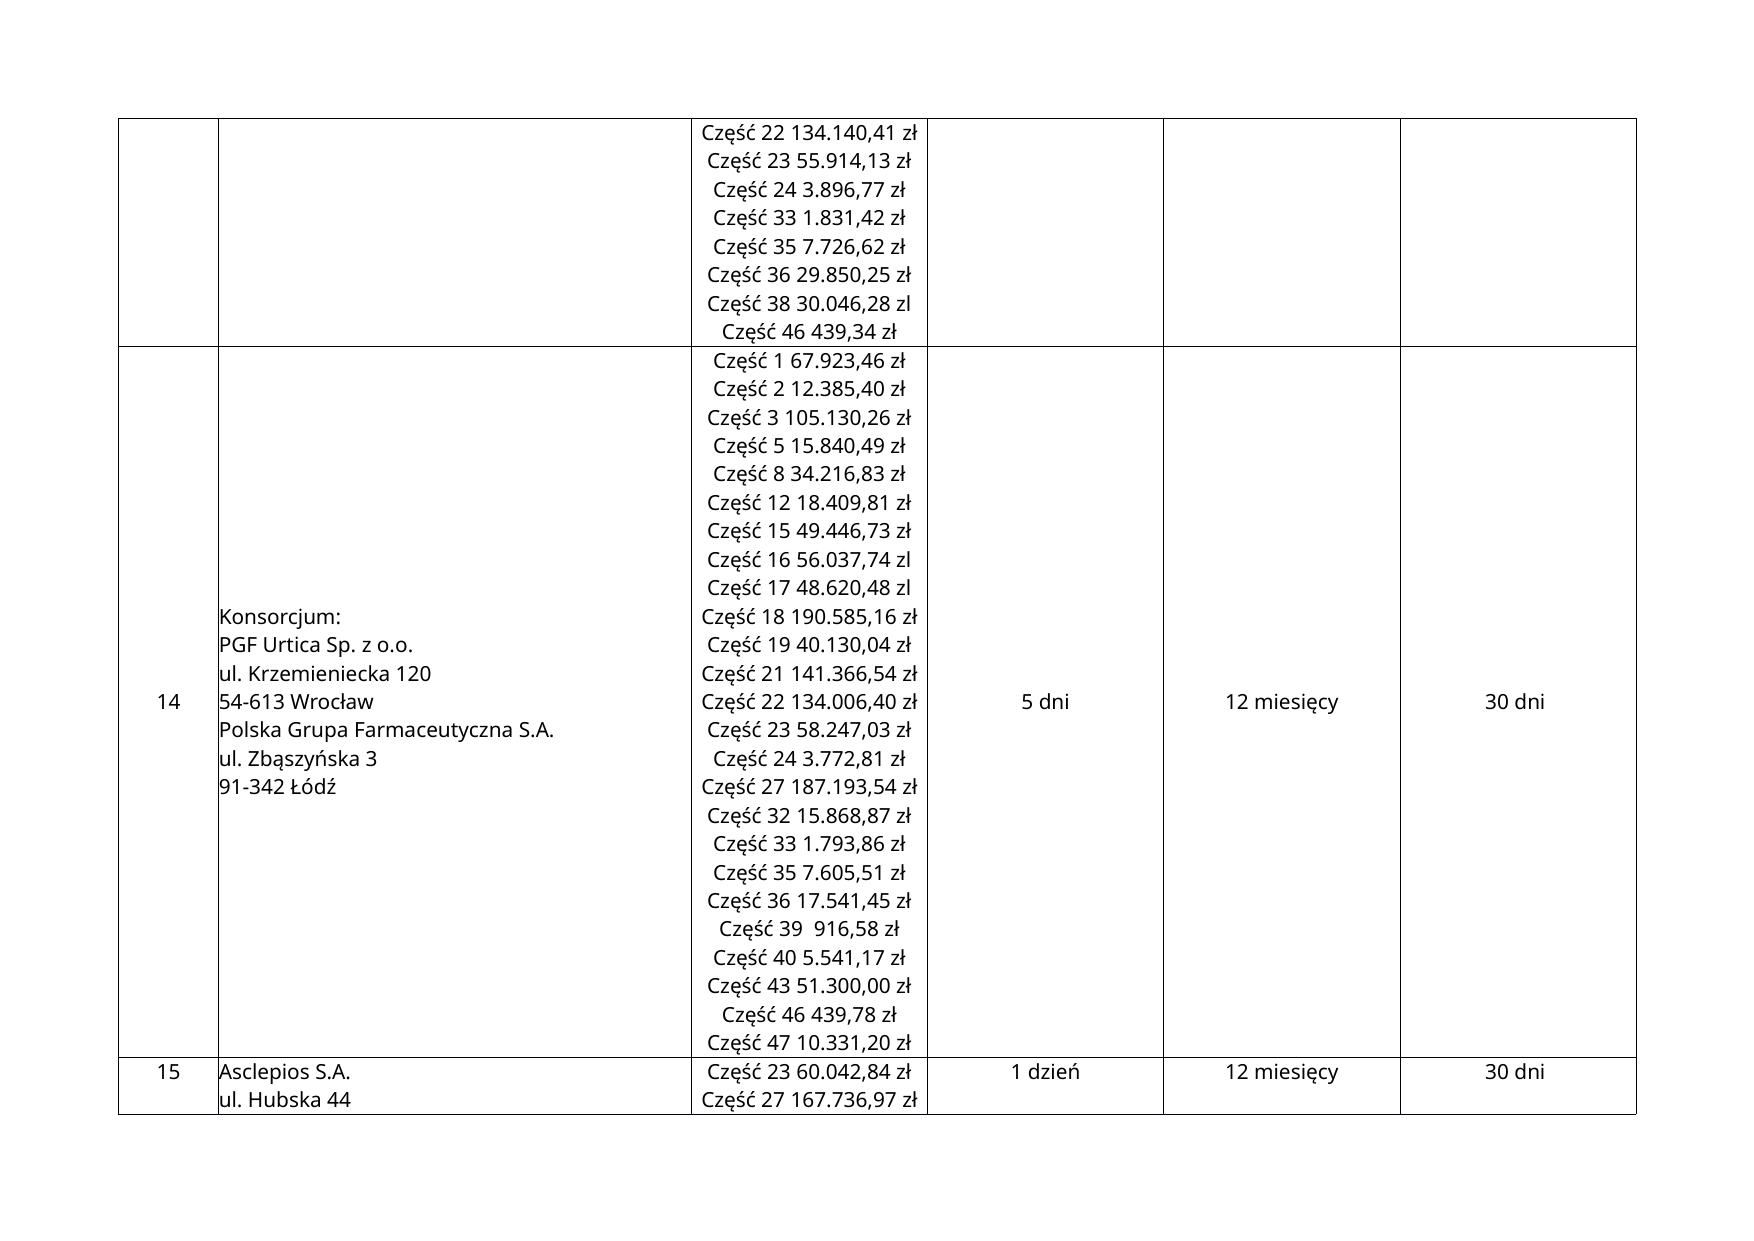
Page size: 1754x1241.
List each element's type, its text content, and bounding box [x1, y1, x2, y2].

table_cell [928, 119, 1163, 346]
table_cell Konsorcjum: PGF Urtica Sp. z o.o. ul. Krzemieniecka 120 54-613 Wrocław Polska Grupa Farmaceutyczna S.A. ul. Zbąszyńska 3 91-342 Łódź [219, 347, 691, 1057]
table_cell [119, 119, 218, 346]
table_cell Część 22 134.140,41 zł Część 23 55.914,13 zł Część 24 3.896,77 zł Część 33 1.831,42 zł Część 35 7.726,62 zł Część 36 29.850,25 zł Część 38 30.046,28 zl Część 46 439,34 zł [692, 119, 927, 346]
table_cell [1401, 119, 1636, 346]
table_cell Część 1 67.923,46 zł Część 2 12.385,40 zł Część 3 105.130,26 zł Część 5 15.840,49 zł Część 8 34.216,83 zł Część 12 18.409,81 zł Część 15 49.446,73 zł Część 16 56.037,74 zl Część 17 48.620,48 zl Część 18 190.585,16 zł Część 19 40.130,04 zł Część 21 141.366,54 zł Część 22 134.006,40 zł Część 23 58.247,03 zł Część 24 3.772,81 zł Część 27 187.193,54 zł Część 32 15.868,87 zł Część 33 1.793,86 zł Część 35 7.605,51 zł Część 36 17.541,45 zł Część 39 916,58 zł Część 40 5.541,17 zł Część 43 51.300,00 zł Część 46 439,78 zł Część 47 10.331,20 zł [692, 347, 927, 1057]
table_cell Część 23 60.042,84 zł Część 27 167.736,97 zł [692, 1058, 927, 1114]
table_cell 12 miesięcy [1164, 1058, 1400, 1114]
table_cell Asclepios S.A. ul. Hubska 44 [219, 1058, 691, 1114]
table_cell 30 dni [1401, 347, 1636, 1057]
table_cell 14 [119, 347, 218, 1057]
table_cell 15 [119, 1058, 218, 1114]
table_cell [1164, 119, 1400, 346]
table_cell [219, 119, 691, 346]
table_cell 12 miesięcy [1164, 347, 1400, 1057]
table_cell 5 dni [928, 347, 1163, 1057]
table_cell 30 dni [1401, 1058, 1636, 1114]
table_cell 1 dzień [928, 1058, 1163, 1114]
